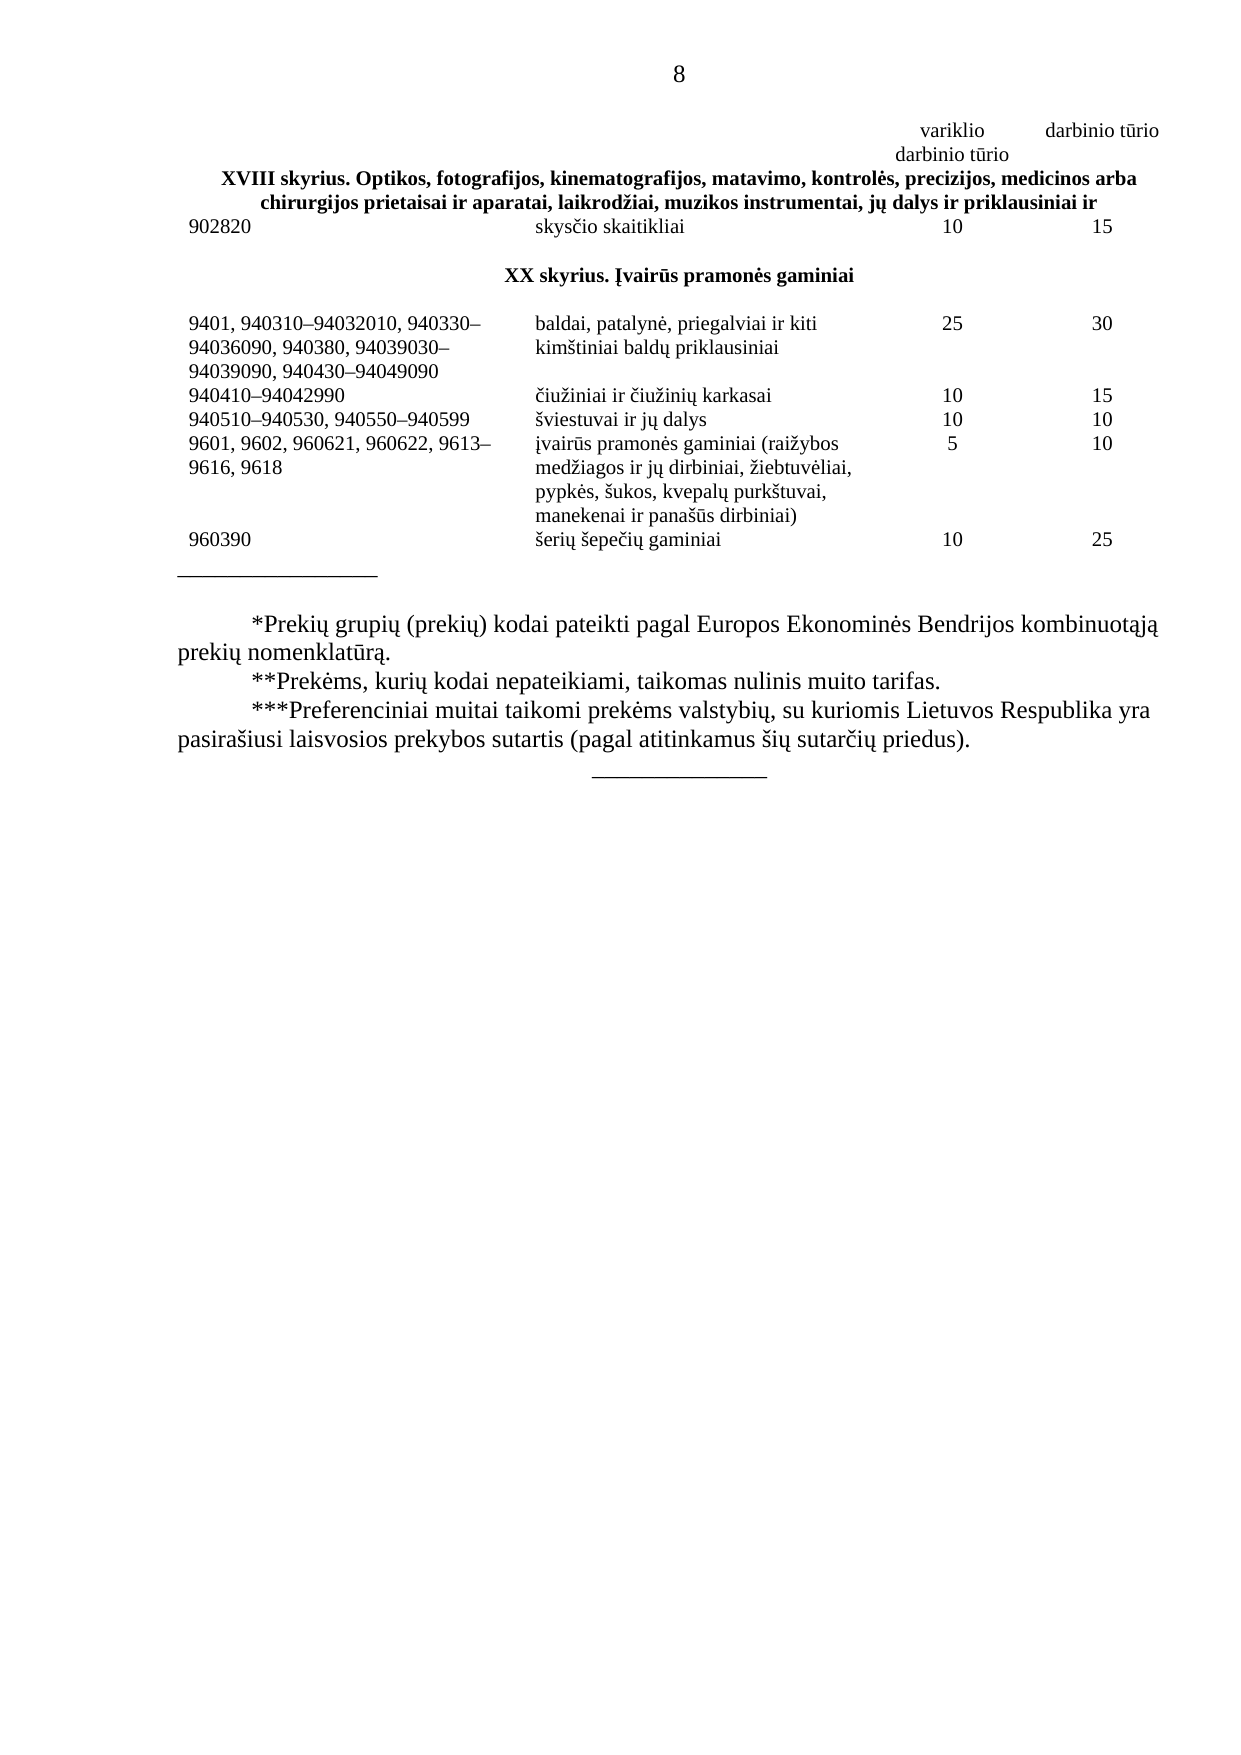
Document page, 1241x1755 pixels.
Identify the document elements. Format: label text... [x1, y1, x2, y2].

table_cell 10 [881, 383, 1023, 407]
table_cell 30 [1023, 311, 1181, 383]
table_cell įvairūs pramonės gaminiai (raižybos medžiagos ir jų dirbiniai, žiebtuvėliai, pypkės, šukos, kvepalų purkštuvai, manekenai ir panašūs dirbiniai) [524, 431, 881, 527]
table_cell 960390 [177, 527, 524, 551]
table_cell [524, 118, 881, 166]
table_cell šviestuvai ir jų dalys [524, 407, 881, 431]
table_cell 9601, 9602, 960621, 960622, 9613–9616, 9618 [177, 431, 524, 527]
table_cell 940410–94042990 [177, 383, 524, 407]
table_cell 10 [1023, 407, 1181, 431]
table_cell šerių šepečių gaminiai [524, 527, 881, 551]
table_cell 25 [881, 311, 1023, 383]
table_cell XVIII skyrius. Optikos, fotografijos, kinematografijos, matavimo, kontrolės, precizijos, medicinos arba chirurgijos prietaisai ir aparatai, laikrodžiai, muzikos instrumentai, jų dalys ir priklausiniai ir [177, 166, 1181, 214]
table_cell 15 [1023, 214, 1181, 238]
table_cell [1023, 239, 1181, 262]
table_cell [177, 118, 524, 166]
table_cell darbinio tūrio [1023, 118, 1181, 166]
table_cell baldai, patalynė, priegalviai ir kiti kimštiniai baldų priklausiniai [524, 311, 881, 383]
table_cell 15 [1023, 383, 1181, 407]
text *Prekių grupių (prekių) kodai pateikti pagal Europos Ekonominės Bendrijos kombinuotąją prekių nomenklatūrą. [177, 609, 1181, 666]
table_cell 5 [881, 431, 1023, 527]
table_cell 9401, 940310–94032010, 940330–94036090, 940380, 94039030–94039090, 940430–94049090 [177, 311, 524, 383]
table_cell 902820 [177, 214, 524, 238]
table_cell skysčio skaitikliai [524, 214, 881, 238]
table_cell 25 [1023, 527, 1181, 551]
table_cell 10 [881, 407, 1023, 431]
text ***Preferenciniai muitai taikomi prekėms valstybių, su kuriomis Lietuvos Respublika yra pasirašiusi laisvosios prekybos sutartis (pagal atitinkamus šių sutarčių priedus). [177, 695, 1181, 752]
table_cell [881, 287, 1023, 311]
text **Prekėms, kurių kodai nepateikiami, taikomas nulinis muito tarifas. [177, 666, 1181, 695]
table_cell [881, 239, 1023, 262]
text ______________ [177, 752, 1181, 781]
table_cell [1023, 287, 1181, 311]
text ________________ [177, 551, 1181, 580]
table_cell čiužiniai ir čiužinių karkasai [524, 383, 881, 407]
table_cell 10 [881, 214, 1023, 238]
table_cell 10 [881, 527, 1023, 551]
table_cell [177, 239, 524, 262]
table_cell 10 [1023, 431, 1181, 527]
table_cell [177, 287, 524, 311]
table_cell [524, 287, 881, 311]
table_cell 940510–940530, 940550–940599 [177, 407, 524, 431]
table_cell XX skyrius. Įvairūs pramonės gaminiai [177, 263, 1181, 287]
table_cell [524, 239, 881, 262]
table_cell variklio darbinio tūrio [881, 118, 1023, 166]
